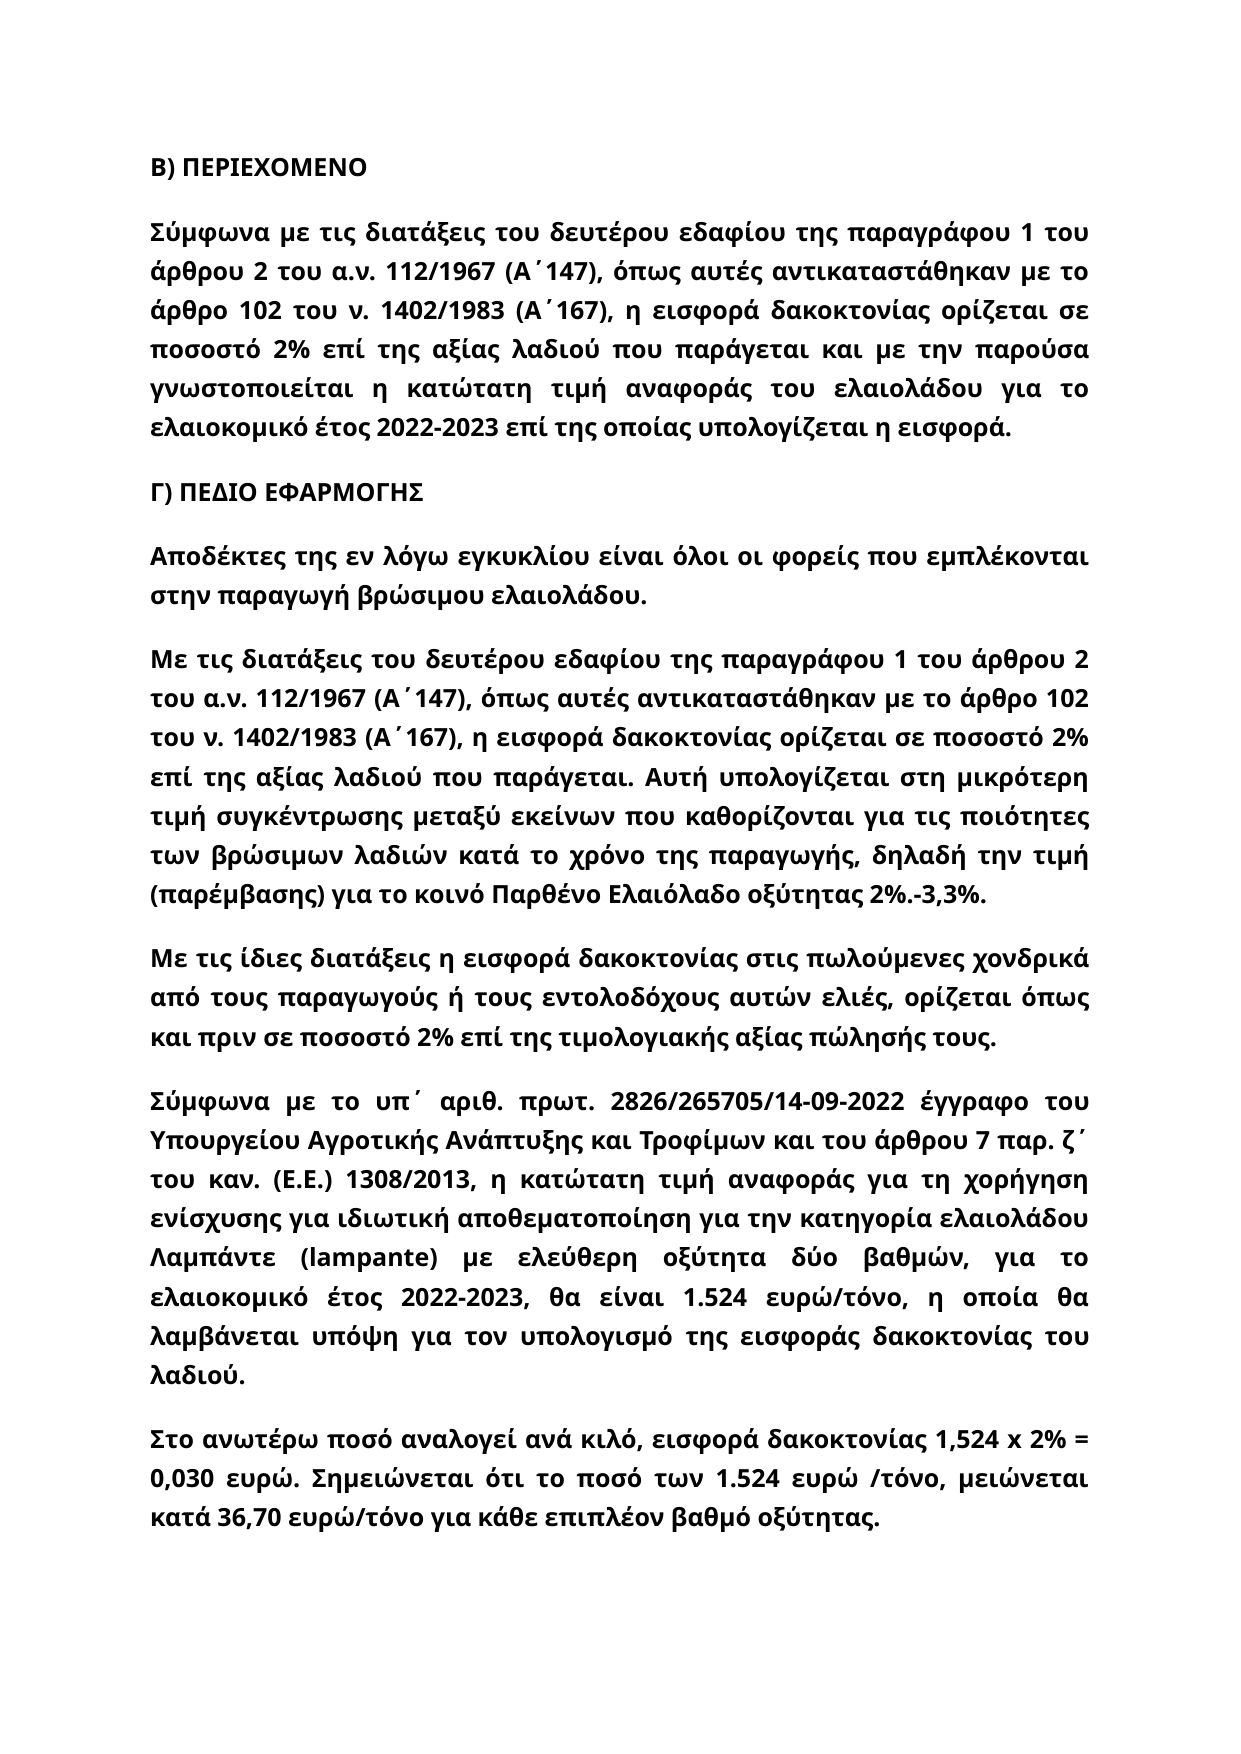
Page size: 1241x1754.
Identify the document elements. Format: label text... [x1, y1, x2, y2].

text Β) ΠΕΡΙΕΧΟΜΕΝΟ [150, 150, 1090, 184]
text Στο ανωτέρω ποσό αναλογεί ανά κιλό, εισφορά δακοκτονίας 1,524 x 2% = 0,030 ευρώ. Σημειώνεται ότι το ποσό των 1.524 ευρώ /τόνο, μειώνεται κατά 36,70 ευρώ/τόνο για κάθε επιπλέον βαθμό οξύτητας. [150, 1422, 1090, 1534]
text Αποδέκτες της εν λόγω εγκυκλίου είναι όλοι οι φορείς που εμπλέκονται στην παραγωγή βρώσιμου ελαιολάδου. [150, 538, 1090, 612]
text Σύμφωνα με το υπ΄ αριθ. πρωτ. 2826/265705/14-09-2022 έγγραφο του Υπουργείου Αγροτικής Ανάπτυξης και Τροφίμων και του άρθρου 7 παρ. ζ΄ του καν. (Ε.Ε.) 1308/2013, η κατώτατη τιμή αναφοράς για τη χορήγηση ενίσχυσης για ιδιωτική αποθεματοποίηση για την κατηγορία ελαιολάδου Λαμπάντε (lampante) με ελεύθερη οξύτητα δύο βαθμών, για το ελαιοκομικό έτος 2022-2023, θα είναι 1.524 ευρώ/τόνο, η οποία θα λαμβάνεται υπόψη για τον υπολογισμό της εισφοράς δακοκτονίας του λαδιού. [150, 1083, 1090, 1392]
text Με τις ίδιες διατάξεις η εισφορά δακοκτονίας στις πωλούμενες χονδρικά από τους παραγωγούς ή τους εντολοδόχους αυτών ελιές, ορίζεται όπως και πριν σε ποσοστό 2% επί της τιμολογιακής αξίας πώλησής τους. [150, 941, 1090, 1053]
text Σύμφωνα με τις διατάξεις του δευτέρου εδαφίου της παραγράφου 1 του άρθρου 2 του α.ν. 112/1967 (Α΄147), όπως αυτές αντικαταστάθηκαν με το άρθρο 102 του ν. 1402/1983 (Α΄167), η εισφορά δακοκτονίας ορίζεται σε ποσοστό 2% επί της αξίας λαδιού που παράγεται και με την παρούσα γνωστοποιείται η κατώτατη τιμή αναφοράς του ελαιολάδου για το ελαιοκομικό έτος 2022-2023 επί της οποίας υπολογίζεται η εισφορά. [150, 214, 1090, 444]
text Γ) ΠΕΔΙΟ ΕΦΑΡΜΟΓΗΣ [150, 474, 1090, 508]
text Με τις διατάξεις του δευτέρου εδαφίου της παραγράφου 1 του άρθρου 2 του α.ν. 112/1967 (Α΄147), όπως αυτές αντικαταστάθηκαν με το άρθρο 102 του ν. 1402/1983 (Α΄167), η εισφορά δακοκτονίας ορίζεται σε ποσοστό 2% επί της αξίας λαδιού που παράγεται. Αυτή υπολογίζεται στη μικρότερη τιμή συγκέντρωσης μεταξύ εκείνων που καθορίζονται για τις ποιότητες των βρώσιμων λαδιών κατά το χρόνο της παραγωγής, δηλαδή την τιμή (παρέμβασης) για το κοινό Παρθένο Ελαιόλαδο οξύτητας 2%.-3,3%. [150, 642, 1090, 911]
